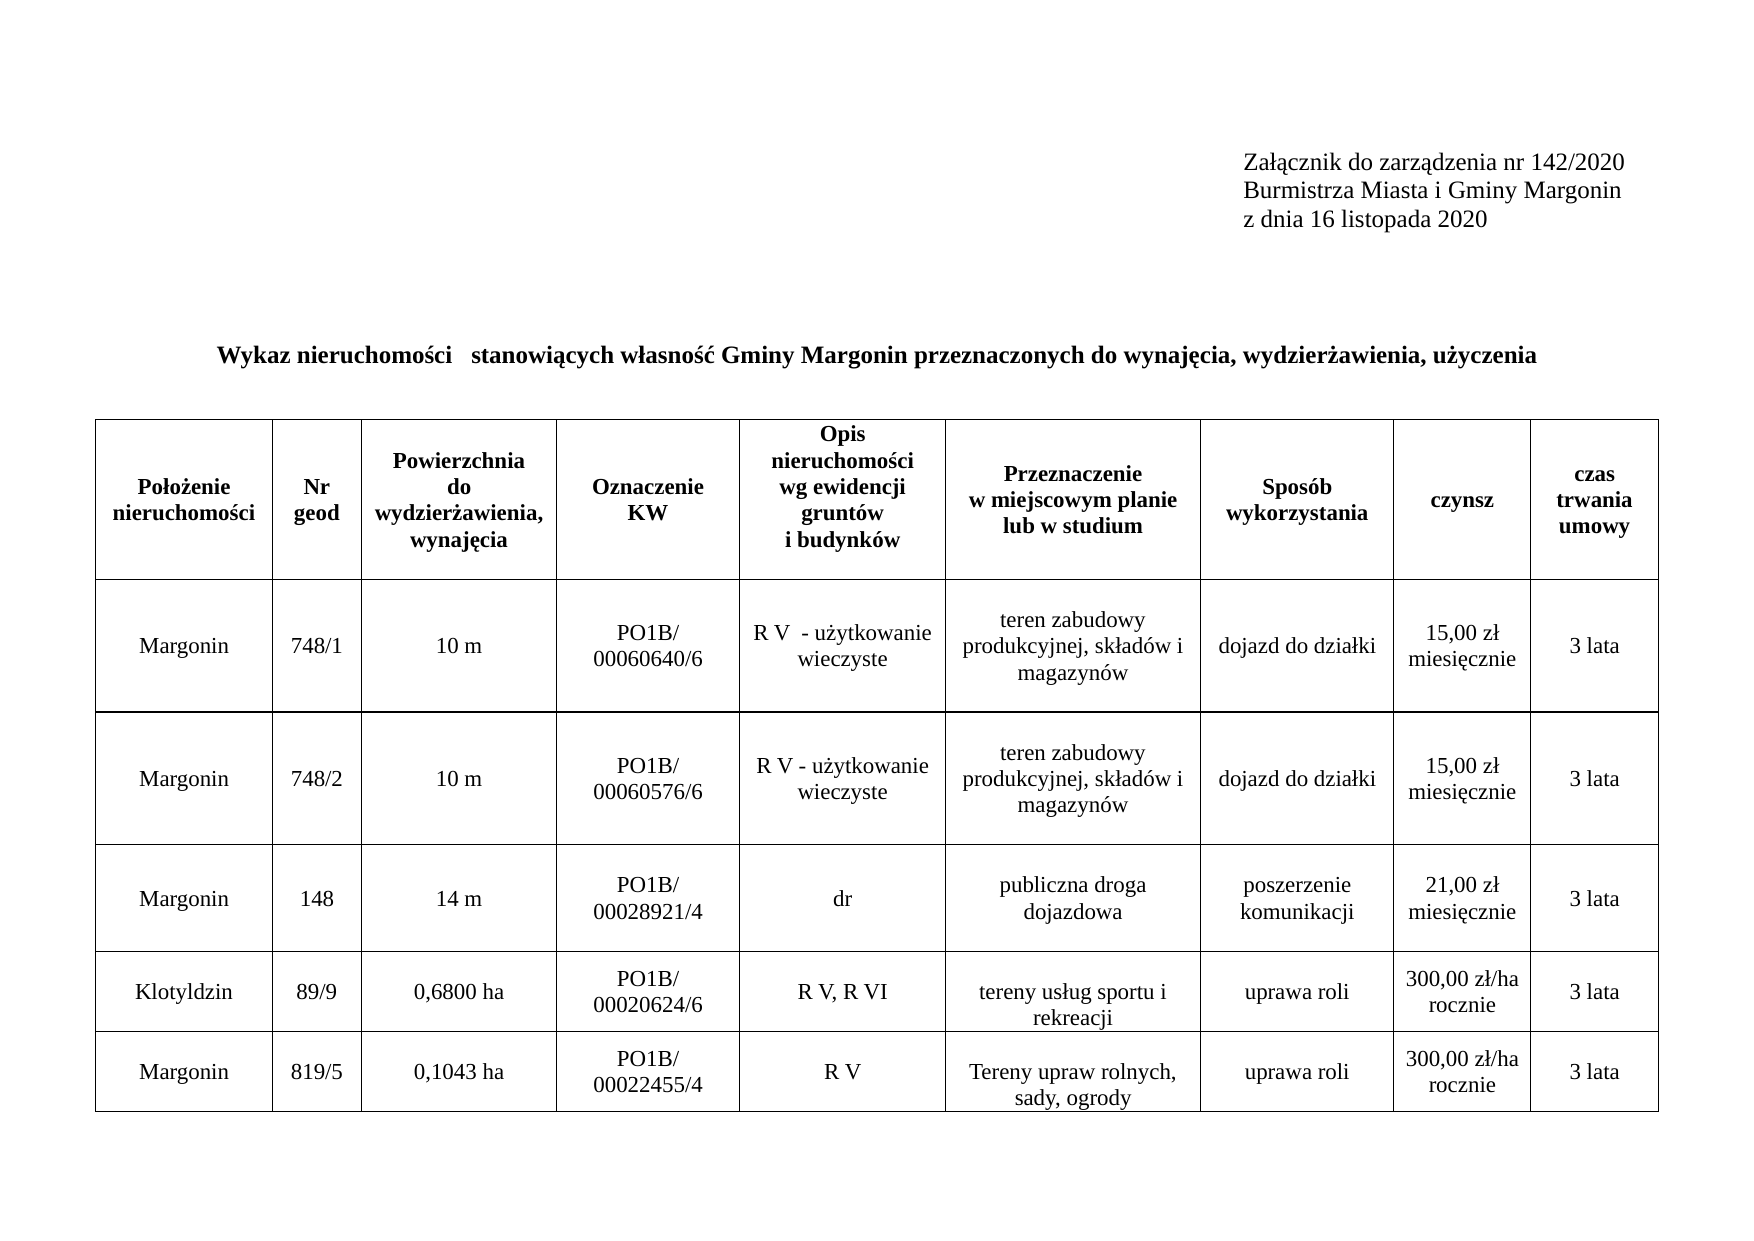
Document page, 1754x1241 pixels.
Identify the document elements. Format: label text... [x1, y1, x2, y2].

table_cell 0,6800 ha [362, 952, 556, 1031]
table_cell dr [740, 845, 945, 951]
table_header Oznaczenie KW [557, 420, 739, 578]
text Burmistrza Miasta i Gminy Margonin z dnia 16 listopada 2020 [118, 176, 1636, 233]
text Załącznik do zarządzenia nr 142/2020 [118, 147, 1636, 176]
table_cell PO1B/00022455/4 [557, 1032, 739, 1111]
table_header Nr geod [273, 420, 361, 578]
table_cell R V [740, 1032, 945, 1111]
table_cell uprawa roli [1201, 1032, 1393, 1111]
table_header czynsz [1394, 420, 1530, 578]
table_cell 89/9 [273, 952, 361, 1031]
table_cell R V - użytkowanie wieczyste [740, 580, 945, 711]
table_cell 15,00 zł miesięcznie [1394, 713, 1530, 844]
table_cell Margonin [96, 580, 272, 711]
table_cell dojazd do działki [1201, 713, 1393, 844]
table_cell 3 lata [1531, 1032, 1658, 1111]
table_cell dojazd do działki [1201, 580, 1393, 711]
table_cell 819/5 [273, 1032, 361, 1111]
table_cell 748/2 [273, 713, 361, 844]
table_cell 14 m [362, 845, 556, 951]
table_header czas trwania umowy [1531, 420, 1658, 578]
table_cell tereny usług sportu i rekreacji [946, 952, 1200, 1031]
table_header Opis nieruchomości wg ewidencji gruntów i budynków [740, 420, 945, 578]
table_cell PO1B/00028921/4 [557, 845, 739, 951]
table_header Przeznaczenie w miejscowym planie lub w studium [946, 420, 1200, 578]
table_cell teren zabudowy produkcyjnej, składów i magazynów [946, 713, 1200, 844]
table_cell 300,00 zł/ha rocznie [1394, 952, 1530, 1031]
table_cell uprawa roli [1201, 952, 1393, 1031]
table_cell publiczna droga dojazdowa [946, 845, 1200, 951]
table_cell 300,00 zł/ha rocznie [1394, 1032, 1530, 1111]
text Wykaz nieruchomości stanowiących własność Gminy Margonin przeznaczonych do wynajęcia, wydzierżawienia, użyczenia [118, 341, 1636, 369]
table_cell PO1B/00060640/6 [557, 580, 739, 711]
table_cell 3 lata [1531, 580, 1658, 711]
table_cell 10 m [362, 713, 556, 844]
table_cell 0,1043 ha [362, 1032, 556, 1111]
table_cell PO1B/00060576/6 [557, 713, 739, 844]
table_cell 10 m [362, 580, 556, 711]
table_cell teren zabudowy produkcyjnej, składów i magazynów [946, 580, 1200, 711]
table_cell Tereny upraw rolnych, sady, ogrody [946, 1032, 1200, 1111]
table_cell Margonin [96, 845, 272, 951]
table_cell Klotyldzin [96, 952, 272, 1031]
table_cell 21,00 zł miesięcznie [1394, 845, 1530, 951]
table_cell Margonin [96, 1032, 272, 1111]
table_cell poszerzenie komunikacji [1201, 845, 1393, 951]
table_cell PO1B/00020624/6 [557, 952, 739, 1031]
table_cell Margonin [96, 713, 272, 844]
table_cell R V - użytkowanie wieczyste [740, 713, 945, 844]
table_cell 748/1 [273, 580, 361, 711]
table_cell R V, R VI [740, 952, 945, 1031]
table_header Położenie nieruchomości [96, 420, 272, 578]
table_header Sposób wykorzystania [1201, 420, 1393, 578]
table_cell 3 lata [1531, 952, 1658, 1031]
table_cell 3 lata [1531, 713, 1658, 844]
table_header Powierzchnia do wydzierżawienia, wynajęcia [362, 420, 556, 578]
table_cell 148 [273, 845, 361, 951]
table_cell 3 lata [1531, 845, 1658, 951]
table_cell 15,00 zł miesięcznie [1394, 580, 1530, 711]
